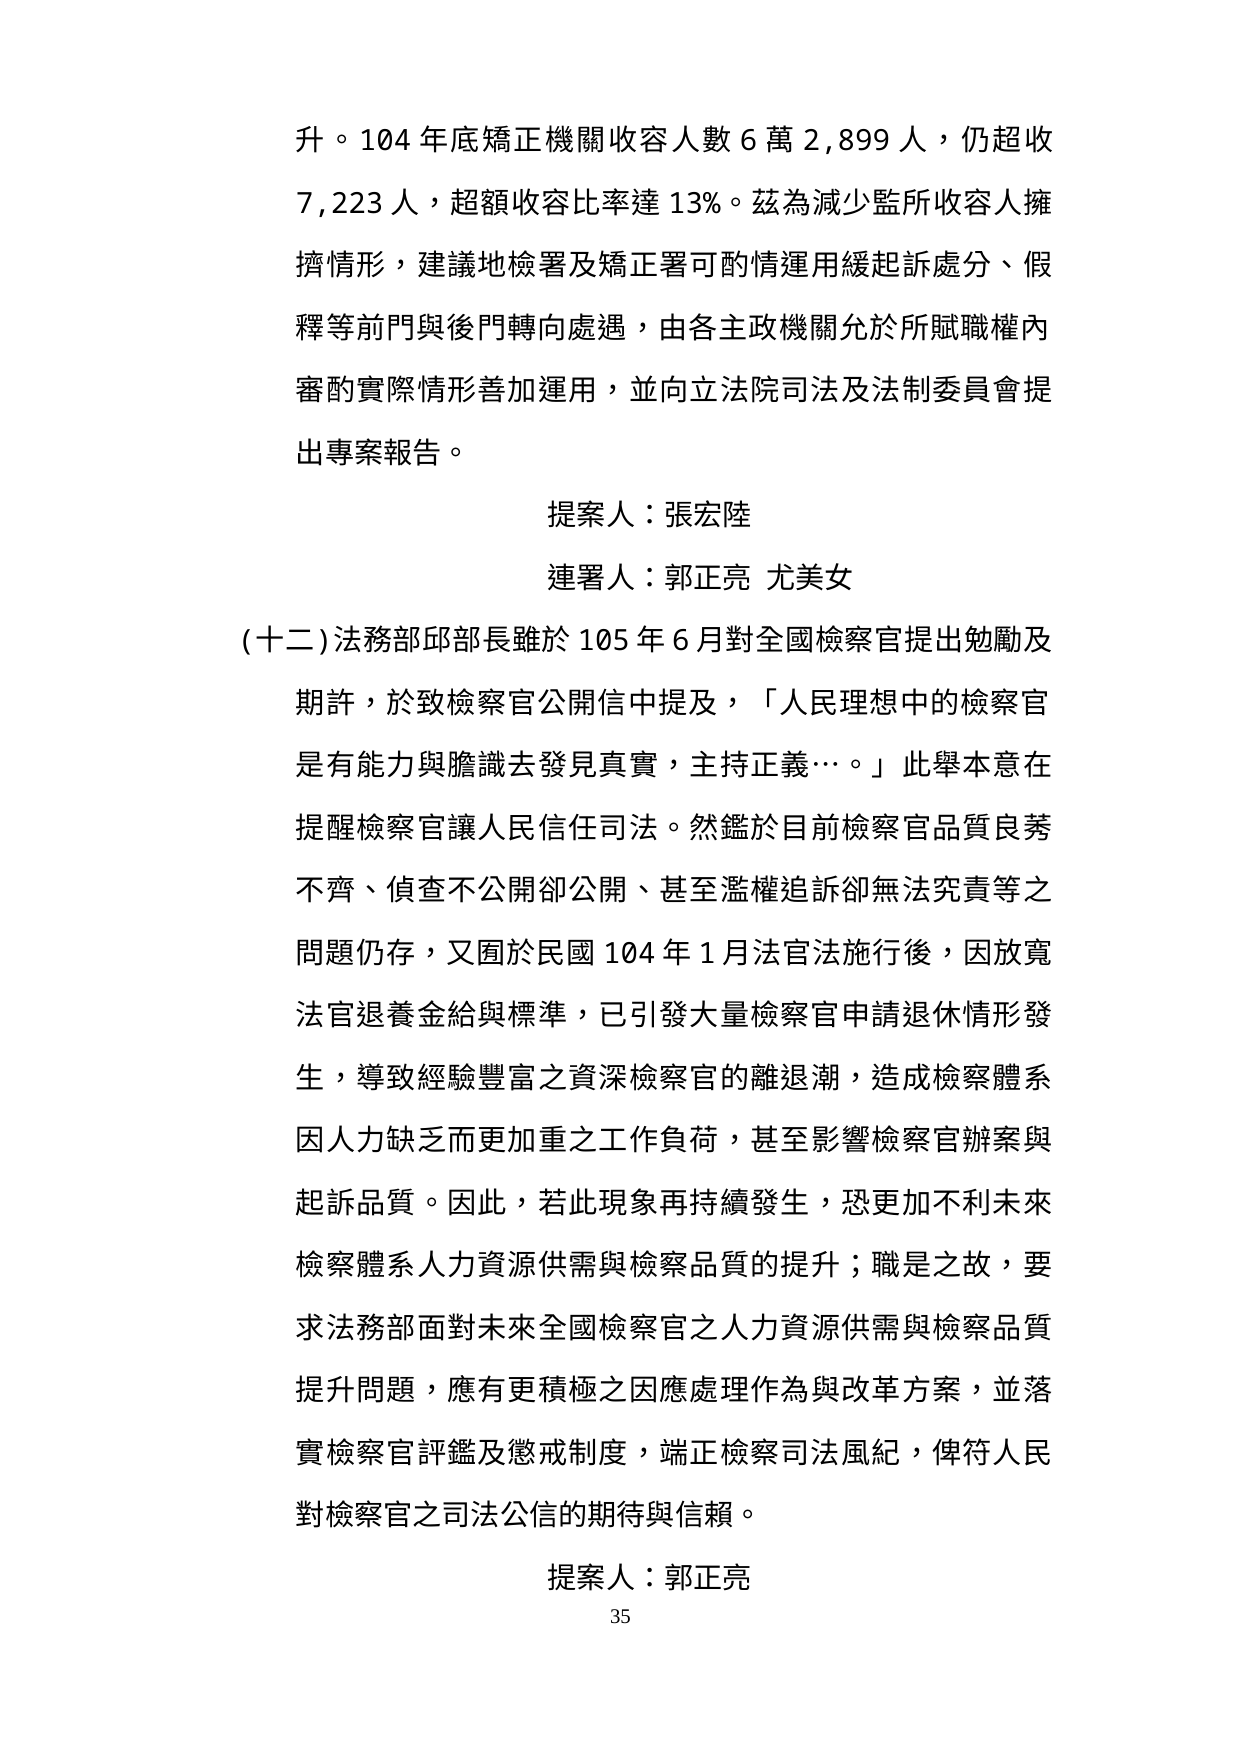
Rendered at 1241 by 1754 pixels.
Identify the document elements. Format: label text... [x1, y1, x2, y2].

text 連署人：郭正亮 尤美女 [547, 534, 1053, 596]
text (十二)法務部邱部長雖於105年6月對全國檢察官提出勉勵及期許，於致檢察官公開信中提及，「人民理想中的檢察官，是有能力與膽識去發見真實，主持正義…。」此舉本意在提醒檢察官讓人民信任司法。然鑑於目前檢察官品質良莠不齊、偵查不公開卻公開、甚至濫權追訴卻無法究責等之問題仍存，又囿於民國104年1月法官法施行後，因放寬法官退養金給與標準，已引發大量檢察官申請退休情形發生，導致經驗豐富之資深檢察官的離退潮，造成檢察體系因人力缺乏而更加重之工作負荷，甚至影響檢察官辦案與起訴品質。因此，若此現象再持續發生，恐更加不利未來檢察體系人力資源供需與檢察品質的提升；職是之故，要求法務部面對未來全國檢察官之人力資源供需與檢察品質提升問題，應有更積極之因應處理作為與改革方案，並落實檢察官評鑑及懲戒制度，端正檢察司法風紀，俾符人民對檢察官之司法公信的期待與信賴。 [237, 596, 1053, 1534]
text 提案人：張宏陸 [547, 471, 1053, 534]
text (十一)法務部106年度各地方檢察署於「檢察業務」工作計畫合計編列11億2,758萬5千元，係辦理一審刑事案件之偵查、提起公訴及裁判之執行等業務所需經費；矯正署於「矯正業務-辦理矯正、醫療及訓練業務」科目項下另編列委請專家、學者出席會議之出席費356萬1千元，包括各監獄假釋審查委員會委員出席費等。按「轉向處遇」係刑事政策之制度，主要在使犯罪人早日脫離司法程序與重返社會，並可紓解矯正機關超額收容問題，惟近年地檢署及矯正署運用前門轉向及後門轉向等處遇措施，未見明顯提升。104年底矯正機關收容人數6萬2,899人，仍超收7,223人，超額收容比率達13%。茲為減少監所收容人擁擠情形，建議地檢署及矯正署可酌情運用緩起訴處分、假釋等前門與後門轉向處遇，由各主政機關允於所賦職權內，審酌實際情形善加運用，並向立法院司法及法制委員會提出專案報告。 [237, 96, 1053, 471]
text 提案人：郭正亮 [547, 1534, 1053, 1596]
